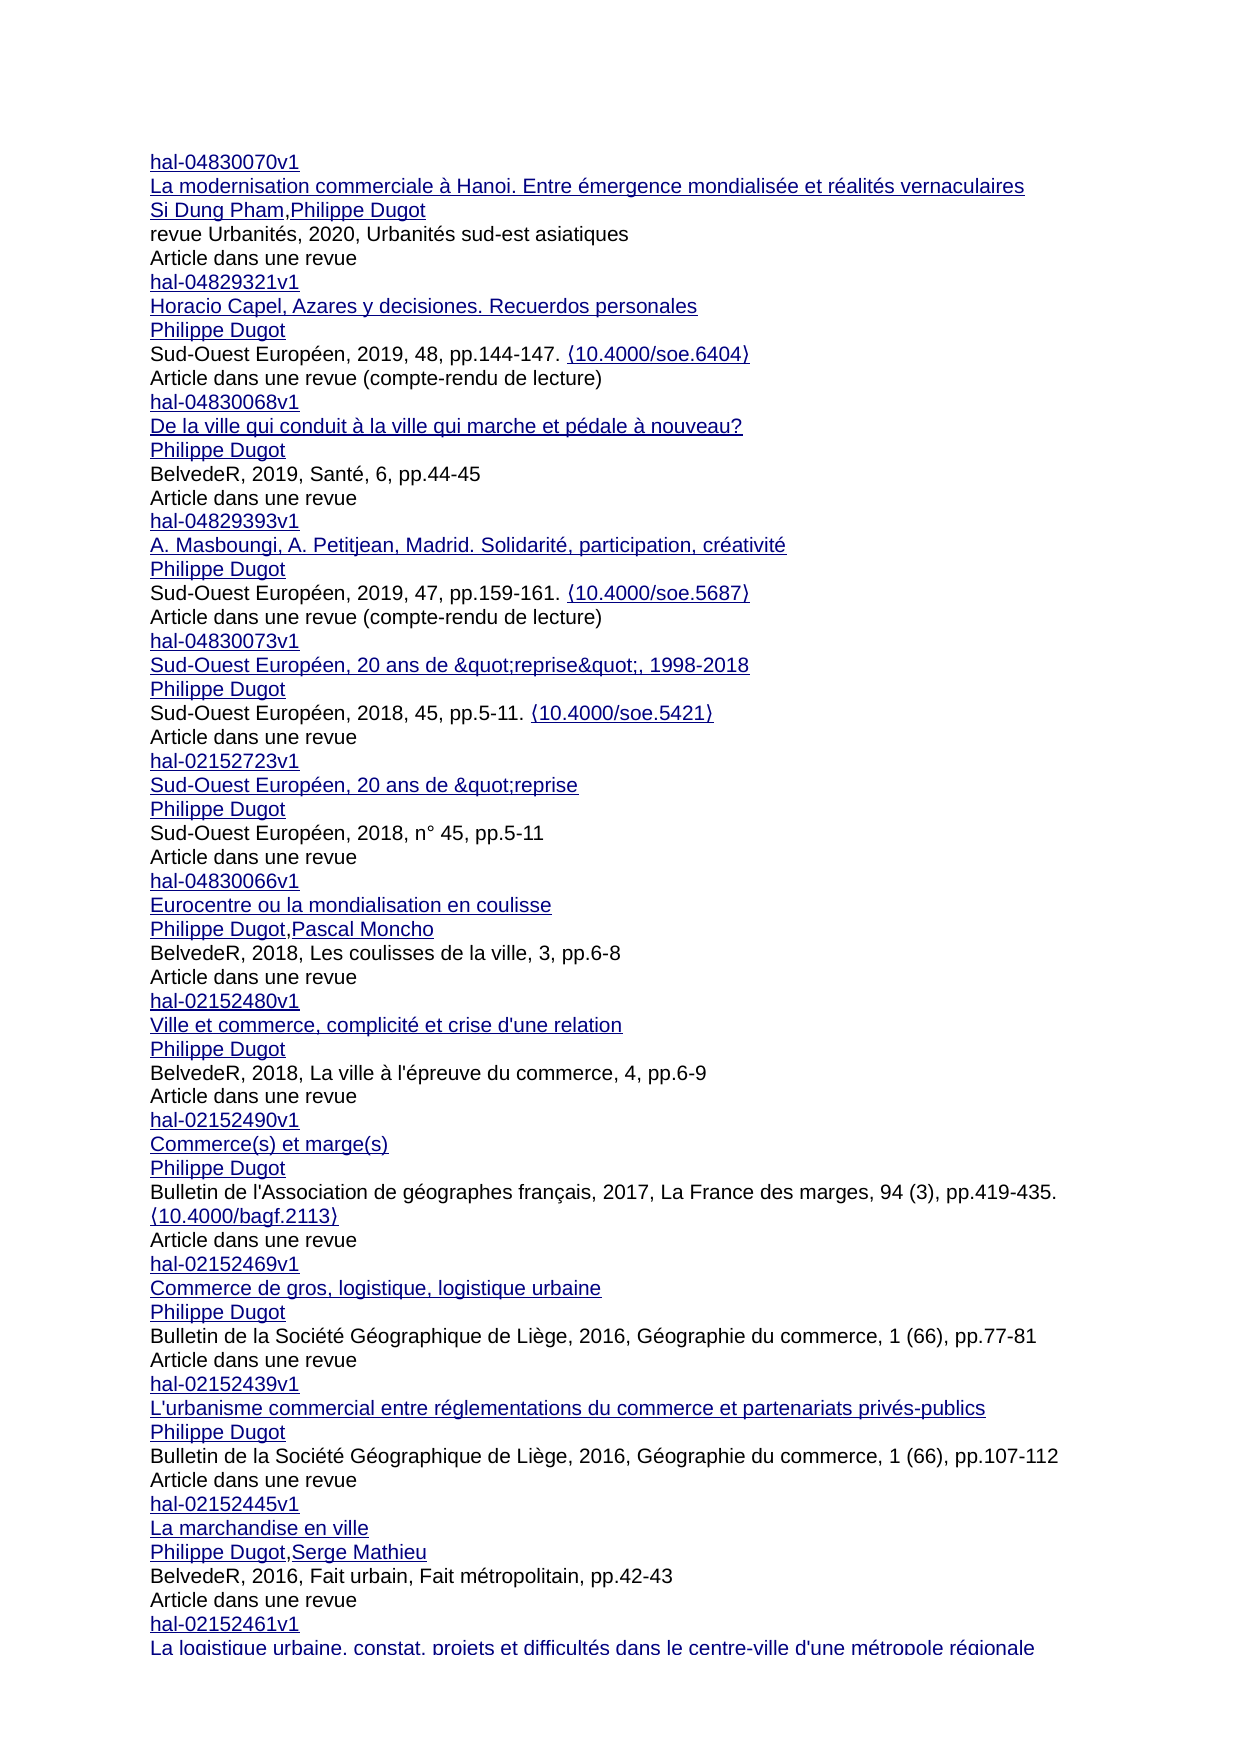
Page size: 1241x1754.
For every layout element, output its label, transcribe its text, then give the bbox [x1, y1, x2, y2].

table_cell hal-04830070v1 [150, 150, 1090, 174]
table_cell De la ville qui conduit à la ville qui marche et pédale à nouveau? Philippe Dugot BelvedeR, 2019, Santé, 6, pp.44-45 Article dans une revue hal-04829393v1 [150, 414, 1090, 533]
table_cell Horacio Capel, Azares y decisiones. Recuerdos personales Philippe Dugot Sud-Ouest Européen, 2019, 48, pp.144-147. ⟨10.4000/soe.6404⟩ Article dans une revue (compte-rendu de lecture) hal-04830068v1 [150, 294, 1090, 413]
table_cell La modernisation commerciale à Hanoi. Entre émergence mondialisée et réalités vernaculaires Si Dung Pham,Philippe Dugot revue Urbanités, 2020, Urbanités sud-est asiatiques Article dans une revue hal-04829321v1 [150, 174, 1090, 294]
table_cell Commerce de gros, logistique, logistique urbaine Philippe Dugot Bulletin de la Société Géographique de Liège, 2016, Géographie du commerce, 1 (66), pp.77-81 Article dans une revue hal-02152439v1 [150, 1276, 1090, 1396]
table_cell La marchandise en ville Philippe Dugot,Serge Mathieu BelvedeR, 2016, Fait urbain, Fait métropolitain, pp.42-43 Article dans une revue hal-02152461v1 [150, 1516, 1090, 1635]
table_cell L'urbanisme commercial entre réglementations du commerce et partenariats privés-publics Philippe Dugot Bulletin de la Société Géographique de Liège, 2016, Géographie du commerce, 1 (66), pp.107-112 Article dans une revue hal-02152445v1 [150, 1396, 1090, 1516]
table_cell Sud-Ouest Européen, 20 ans de &quot;reprise&quot;, 1998-2018 Philippe Dugot Sud-Ouest Européen, 2018, 45, pp.5-11. ⟨10.4000/soe.5421⟩ Article dans une revue hal-02152723v1 [150, 653, 1090, 773]
table_cell A. Masboungi, A. Petitjean, Madrid. Solidarité, participation, créativité Philippe Dugot Sud-Ouest Européen, 2019, 47, pp.159-161. ⟨10.4000/soe.5687⟩ Article dans une revue (compte-rendu de lecture) hal-04830073v1 [150, 533, 1090, 653]
table_cell Ville et commerce, complicité et crise d'une relation Philippe Dugot BelvedeR, 2018, La ville à l'épreuve du commerce, 4, pp.6-9 Article dans une revue hal-02152490v1 [150, 1013, 1090, 1132]
table_cell Commerce(s) et marge(s) Philippe Dugot Bulletin de l'Association de géographes français, 2017, La France des marges, 94 (3), pp.419-435. ⟨10.4000/bagf.2113⟩ Article dans une revue hal-02152469v1 [150, 1132, 1090, 1276]
table_cell Sud-Ouest Européen, 20 ans de &quot;reprise Philippe Dugot Sud-Ouest Européen, 2018, n° 45, pp.5-11 Article dans une revue hal-04830066v1 [150, 773, 1090, 893]
table_cell La logistique urbaine, constat, projets et difficultés dans le centre-ville d'une métropole régionale [150, 1635, 1090, 1655]
table_cell Eurocentre ou la mondialisation en coulisse Philippe Dugot,Pascal Moncho BelvedeR, 2018, Les coulisses de la ville, 3, pp.6-8 Article dans une revue hal-02152480v1 [150, 893, 1090, 1012]
